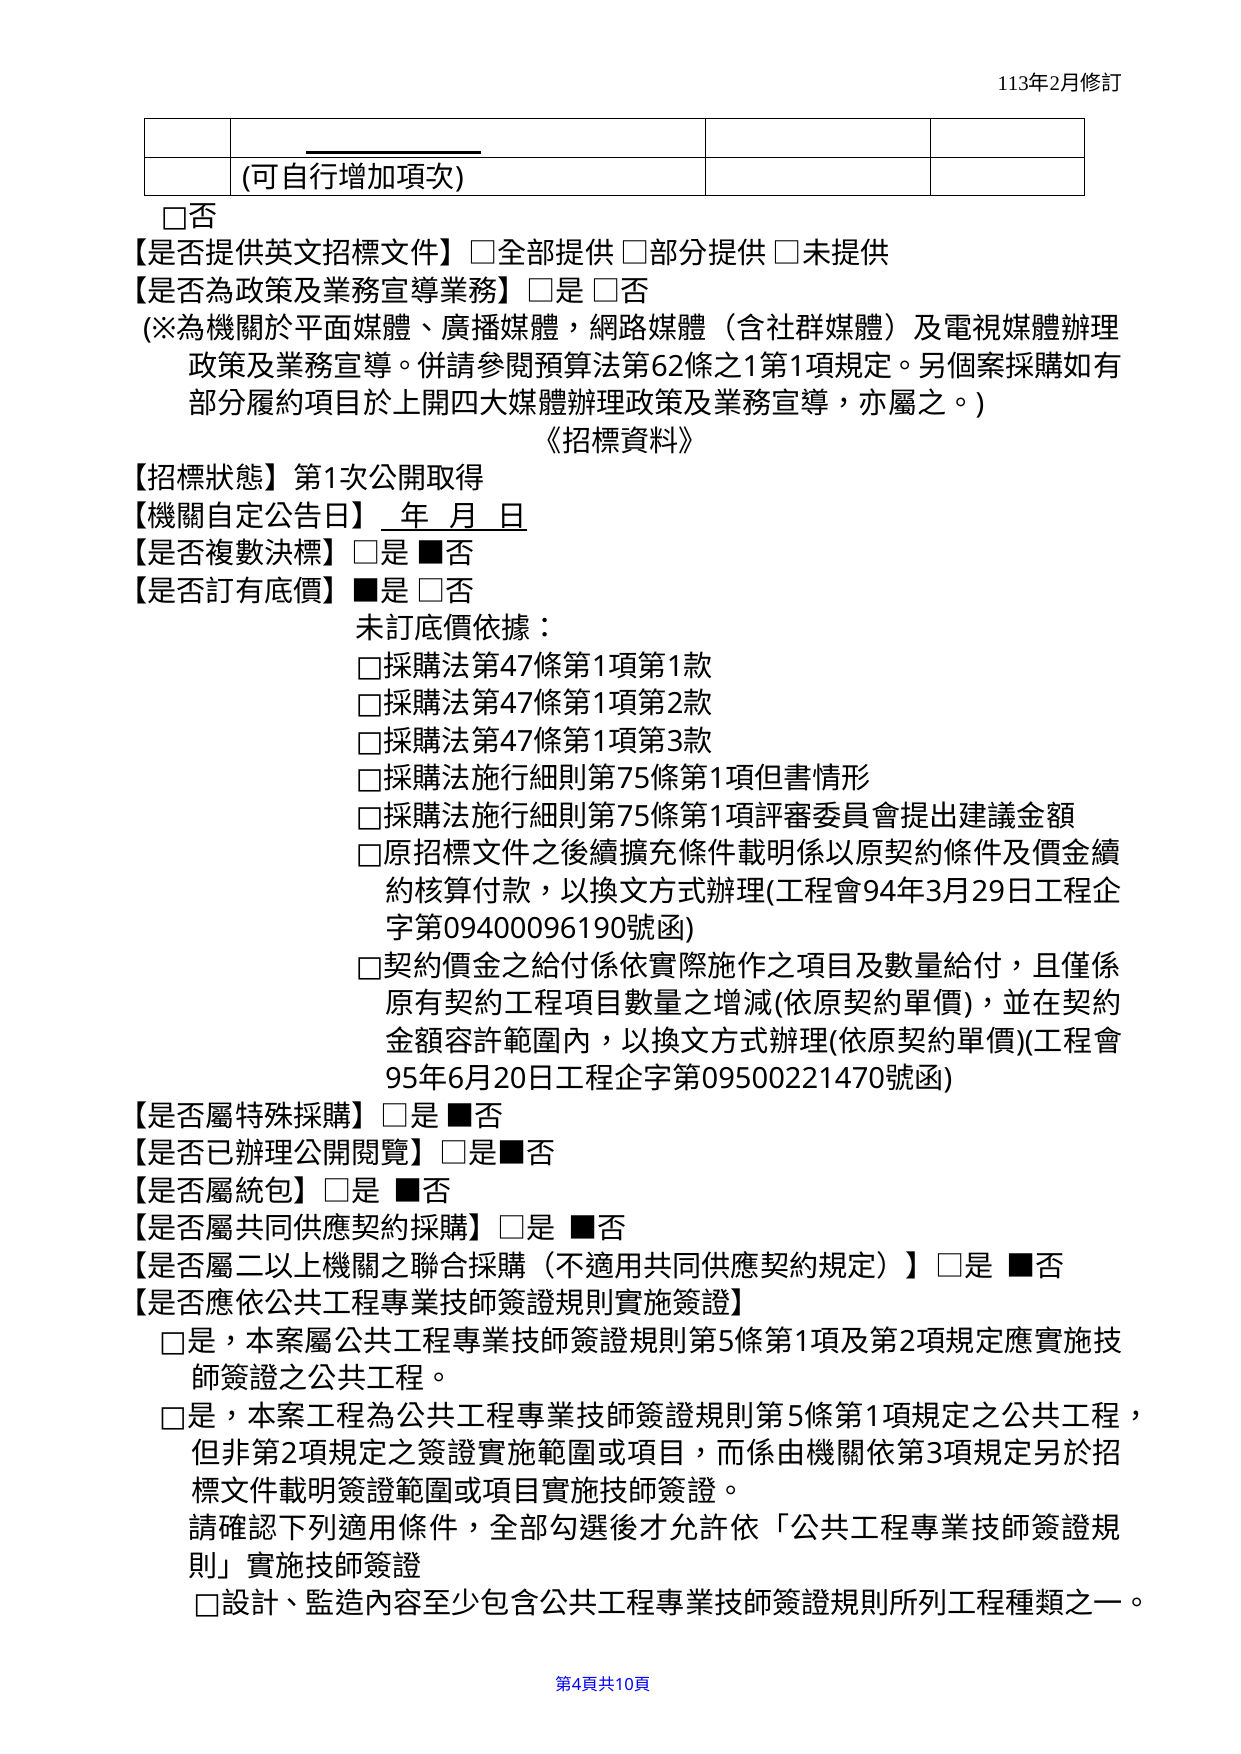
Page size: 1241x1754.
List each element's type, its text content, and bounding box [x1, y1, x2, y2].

text □採購法施行細則第75條第1項評審委員會提出建議金額 [356, 796, 1122, 834]
text 【是否屬特殊採購】□是 ■否 [118, 1096, 1122, 1134]
text 【是否屬統包】□是 ■否 [118, 1171, 1122, 1209]
text 【招標狀態】第1次公開取得 [118, 459, 1122, 496]
text 【是否屬共同供應契約採購】□是 ■否 [118, 1209, 1122, 1246]
text □契約價金之給付係依實際施作之項目及數量給付，且僅係原有契約工程項目數量之增減(依原契約單價)，並在契約金額容許範圍內，以換文方式辦理(依原契約單價)(工程會95年6月20日工程企字第09500221470號函) [356, 946, 1122, 1096]
text □設計、監造內容至少包含公共工程專業技師簽證規則所列工程種類之一。 [193, 1584, 1122, 1621]
table_cell [706, 158, 930, 195]
table_cell [931, 119, 1084, 157]
text 【是否訂有底價】■是 □否 [118, 571, 1122, 609]
text 請確認下列適用條件，全部勾選後才允許依「公共工程專業技師簽證規則」實施技師簽證 [188, 1509, 1122, 1584]
text □是，本案工程為公共工程專業技師簽證規則第5條第1項規定之公共工程，但非第2項規定之簽證實施範圍或項目，而係由機關依第3項規定另於招標文件載明簽證範圍或項目實施技師簽證。 [159, 1396, 1122, 1509]
text 《招標資料》 [118, 421, 1122, 459]
text □採購法第47條第1項第2款 [356, 684, 1122, 721]
table_cell [706, 119, 930, 157]
text 【是否複數決標】□是 ■否 [118, 534, 1122, 571]
text 未訂底價依據： [356, 609, 1122, 646]
text 【是否屬二以上機關之聯合採購（不適用共同供應契約規定）】□是 ■否 [118, 1246, 1122, 1284]
text □採購法第47條第1項第1款 [356, 646, 1122, 684]
text 【是否提供英文招標文件】□全部提供 □部分提供 □未提供 [118, 234, 1122, 271]
text □是，本案屬公共工程專業技師簽證規則第5條第1項及第2項規定應實施技師簽證之公共工程。 [159, 1321, 1122, 1396]
text □採購法施行細則第75條第1項但書情形 [356, 759, 1122, 796]
table_cell [231, 119, 705, 157]
text 【是否已辦理公開閱覽】□是■否 [118, 1134, 1122, 1171]
text □否 [161, 196, 1122, 234]
text □原招標文件之後續擴充條件載明係以原契約條件及價金續約核算付款，以換文方式辦理(工程會94年3月29日工程企字第09400096190號函) [356, 834, 1122, 946]
text (※為機關於平面媒體、廣播媒體，網路媒體（含社群媒體）及電視媒體辦理政策及業務宣導。併請參閱預算法第62條之1第1項規定。另個案採購如有部分履約項目於上開四大媒體辦理政策及業務宣導，亦屬之。) [143, 309, 1122, 421]
text 【是否為政策及業務宣導業務】□是 □否 [118, 271, 1122, 309]
text 【機關自定公告日】 年 月 日 [118, 496, 1122, 534]
table_cell [145, 158, 230, 195]
table_cell [145, 119, 230, 157]
text □採購法第47條第1項第3款 [356, 721, 1122, 759]
text 【是否應依公共工程專業技師簽證規則實施簽證】 [118, 1284, 1122, 1321]
table_cell (可自行增加項次) [231, 158, 705, 195]
table_cell [931, 158, 1084, 195]
